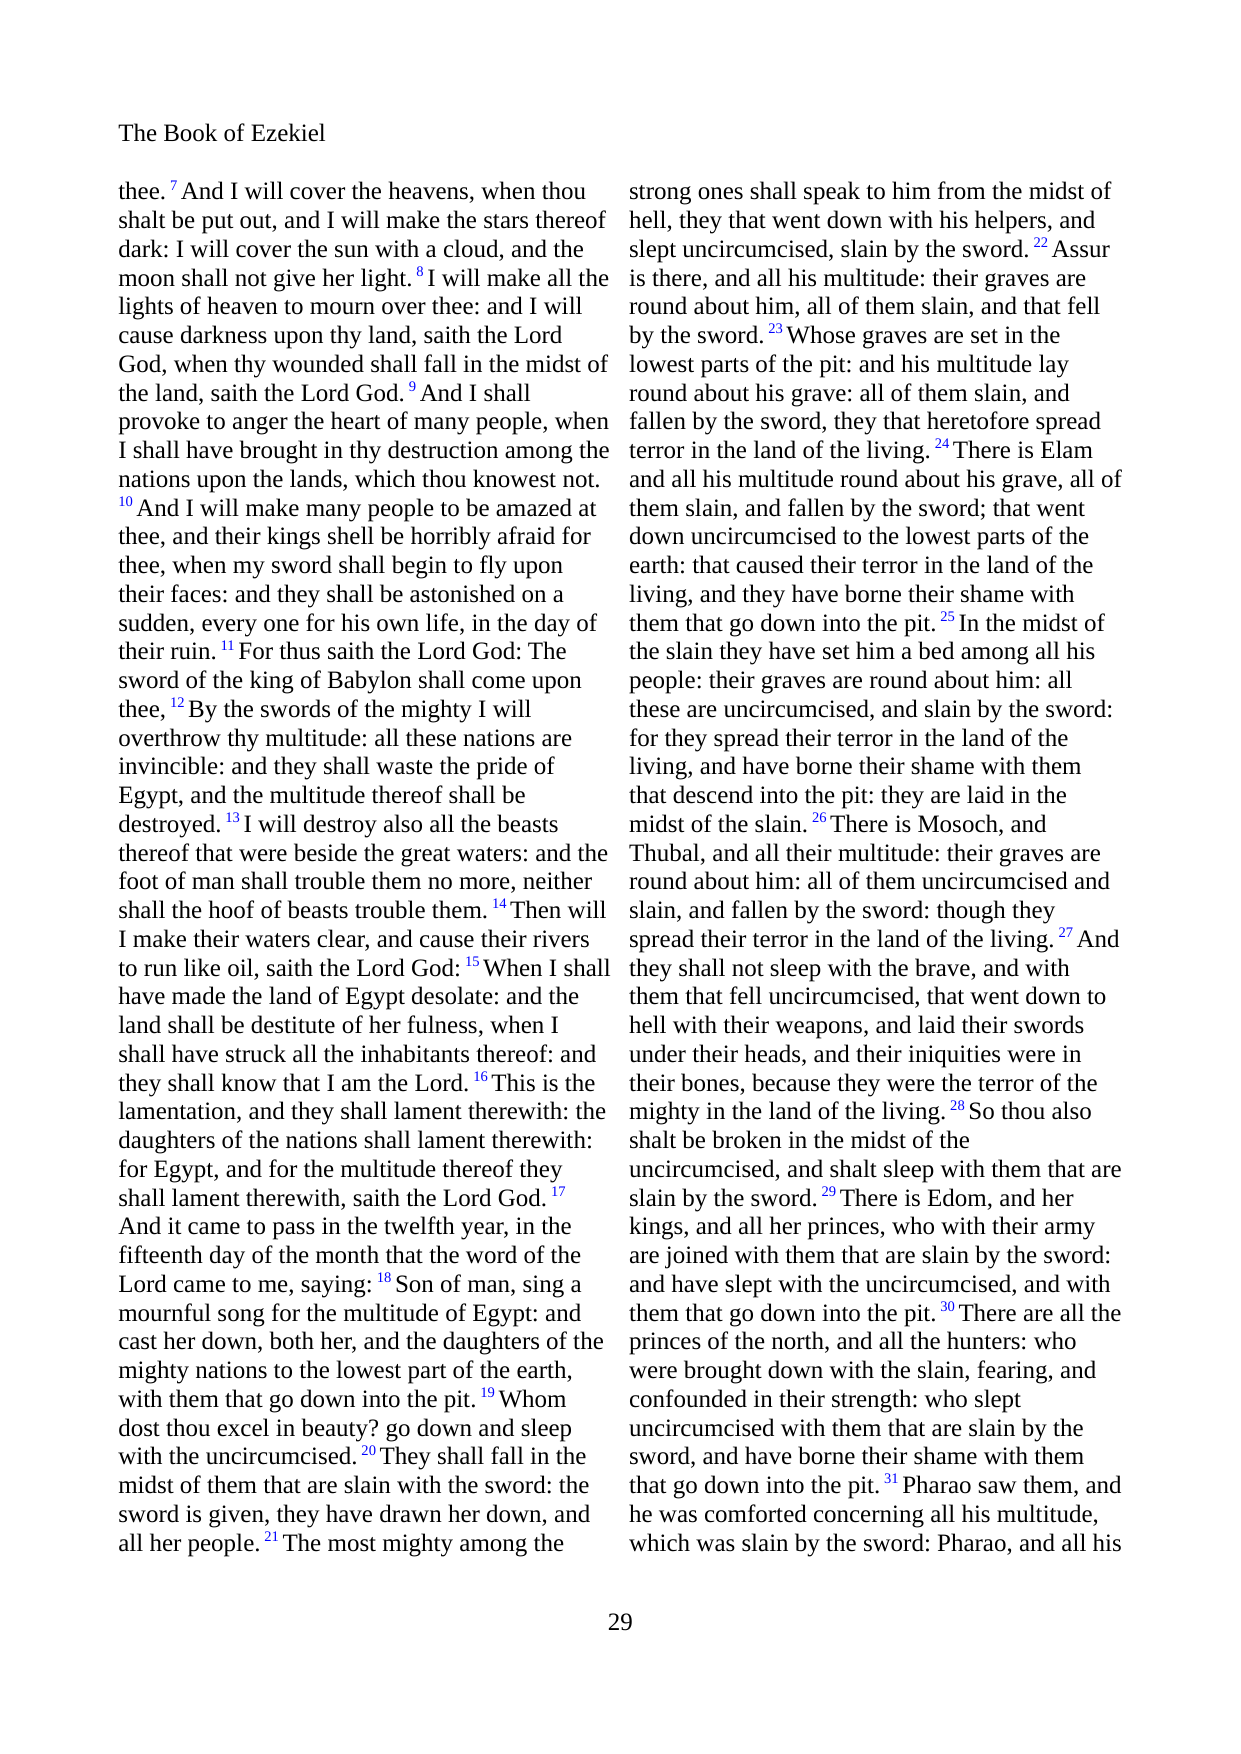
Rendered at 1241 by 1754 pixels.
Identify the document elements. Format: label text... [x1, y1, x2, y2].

text strong ones shall speak to him from the midst of hell, they that went down with his helpers, and slept uncircumcised, slain by the sword. 22 Assur is there, and all his multitude: their graves are round about him, all of them slain, and that fell by the sword. 23 Whose graves are set in the lowest parts of the pit: and his multitude lay round about his grave: all of them slain, and fallen by the sword, they that heretofore spread terror in the land of the living. 24 There is Elam and all his multitude round about his grave, all of them slain, and fallen by the sword; that went down uncircumcised to the lowest parts of the earth: that caused their terror in the land of the living, and they have borne their shame with them that go down into the pit. 25 In the midst of the slain they have set him a bed among all his people: their graves are round about him: all these are uncircumcised, and slain by the sword: for they spread their terror in the land of the living, and have borne their shame with them that descend into the pit: they are laid in the midst of the slain. 26 There is Mosoch, and Thubal, and all their multitude: their graves are round about him: all of them uncircumcised and slain, and fallen by the sword: though they spread their terror in the land of the living. 27 And they shall not sleep with the brave, and with them that fell uncircumcised, that went down to hell with their weapons, and laid their swords under their heads, and their iniquities were in their bones, because they were the terror of the mighty in the land of the living. 28 So thou also shalt be broken in the midst of the uncircumcised, and shalt sleep with them that are slain by the sword. 29 There is Edom, and her kings, and all her princes, who with their army are joined with them that are slain by the sword: and have slept with the uncircumcised, and with them that go down into the pit. 30 There are all the princes of the north, and all the hunters: who were brought down with the slain, fearing, and confounded in their strength: who slept uncircumcised with them that are slain by the sword, and have borne their shame with them that go down into the pit. 31 Pharao saw them, and he was comforted concerning all his multitude, which was slain by the sword: Pharao, and all his [629, 176, 1122, 1556]
text thee. 7 And I will cover the heavens, when thou shalt be put out, and I will make the stars thereof dark: I will cover the sun with a cloud, and the moon shall not give her light. 8 I will make all the lights of heaven to mourn over thee: and I will cause darkness upon thy land, saith the Lord God, when thy wounded shall fall in the midst of the land, saith the Lord God. 9 And I shall provoke to anger the heart of many people, when I shall have brought in thy destruction among the nations upon the lands, which thou knowest not. 10 And I will make many people to be amazed at thee, and their kings shell be horribly afraid for thee, when my sword shall begin to fly upon their faces: and they shall be astonished on a sudden, every one for his own life, in the day of their ruin. 11 For thus saith the Lord God: The sword of the king of Babylon shall come upon thee, 12 By the swords of the mighty I will overthrow thy multitude: all these nations are invincible: and they shall waste the pride of Egypt, and the multitude thereof shall be destroyed. 13 I will destroy also all the beasts thereof that were beside the great waters: and the foot of man shall trouble them no more, neither shall the hoof of beasts trouble them. 14 Then will I make their waters clear, and cause their rivers to run like oil, saith the Lord God: 15 When I shall have made the land of Egypt desolate: and the land shall be destitute of her fulness, when I shall have struck all the inhabitants thereof: and they shall know that I am the Lord. 16 This is the lamentation, and they shall lament therewith: the daughters of the nations shall lament therewith: for Egypt, and for the multitude thereof they shall lament therewith, saith the Lord God. 17 And it came to pass in the twelfth year, in the fifteenth day of the month that the word of the Lord came to me, saying: 18 Son of man, sing a mournful song for the multitude of Egypt: and cast her down, both her, and the daughters of the mighty nations to the lowest part of the earth, with them that go down into the pit. 19 Whom dost thou excel in beauty? go down and sleep with the uncircumcised. 20 They shall fall in the midst of them that are slain with the sword: the sword is given, they have drawn her down, and all her people. 21 The most mighty among the [118, 176, 611, 1556]
